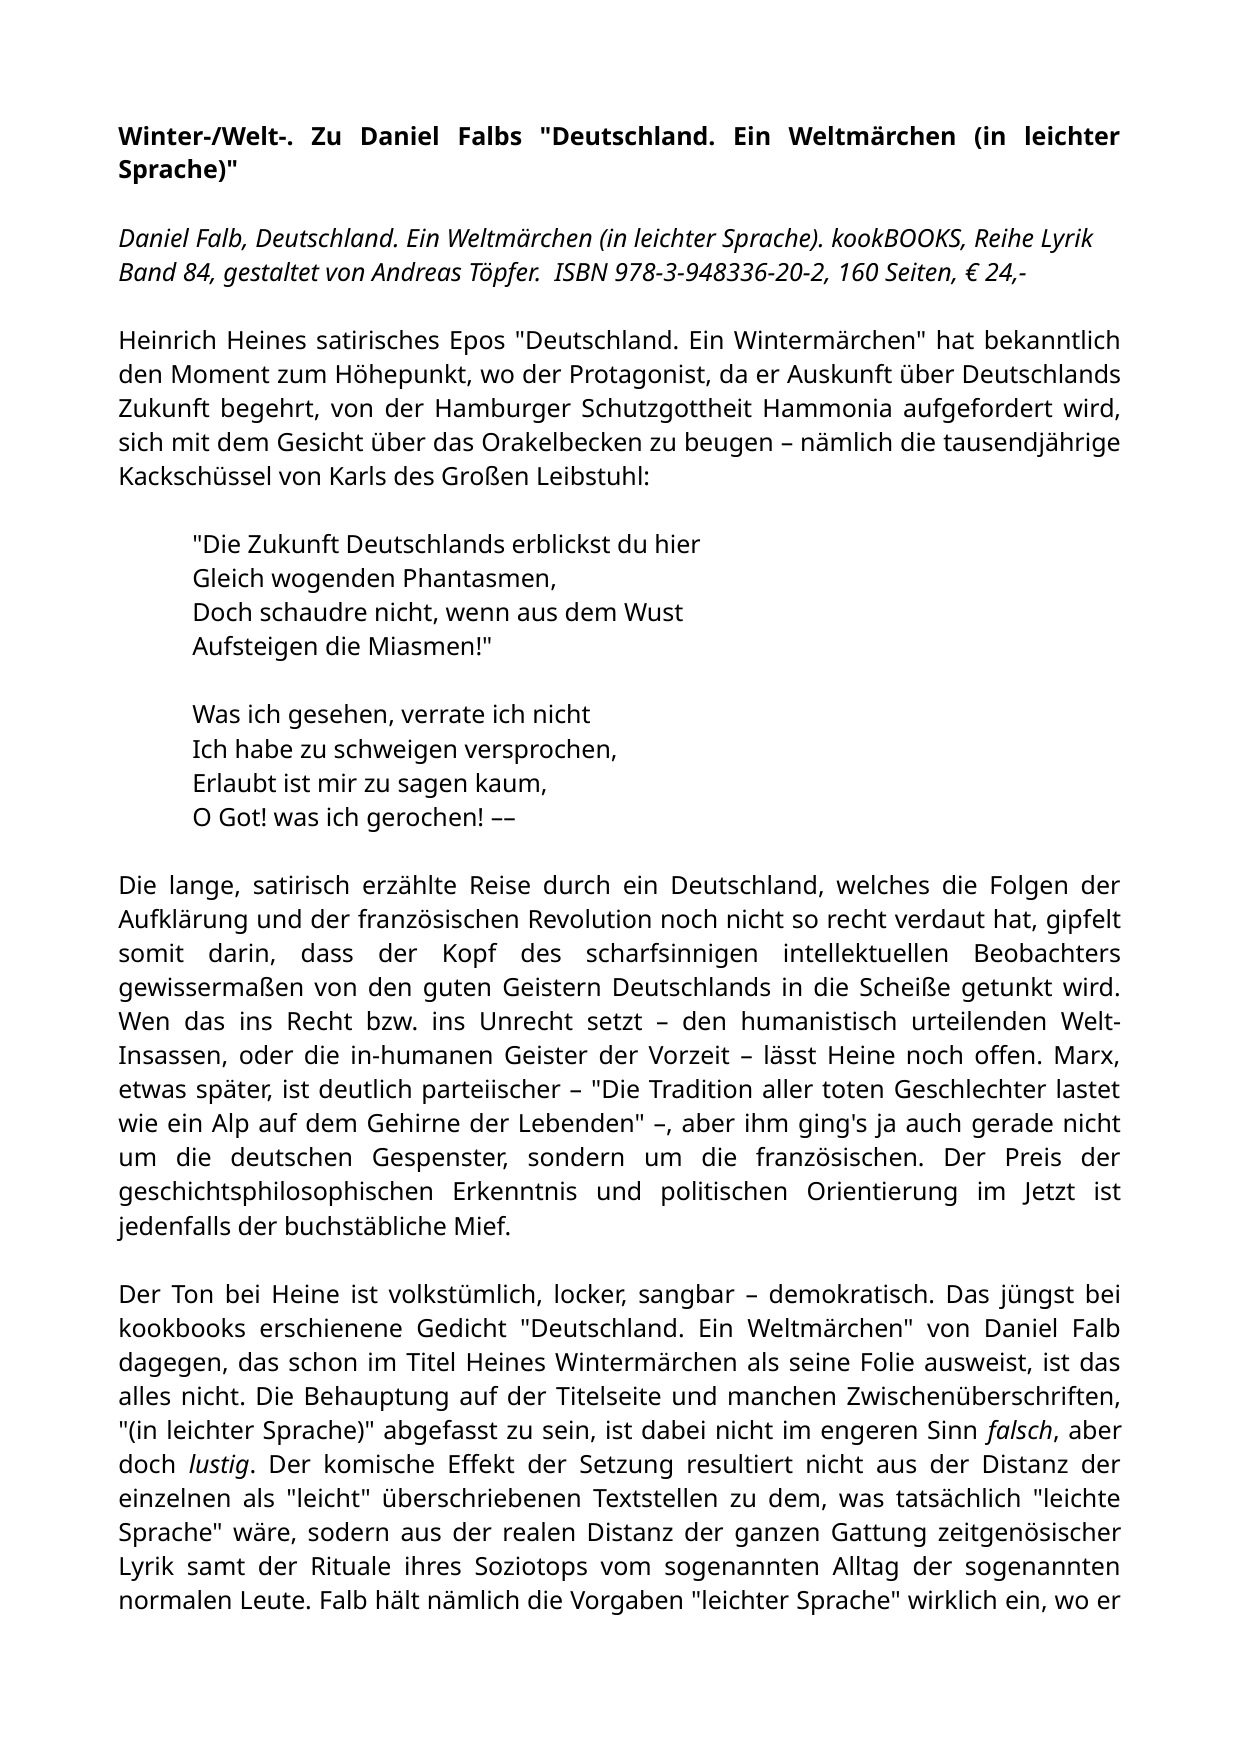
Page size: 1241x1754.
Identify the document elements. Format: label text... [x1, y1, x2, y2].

text Winter-/Welt-. Zu Daniel Falbs "Deutschland. Ein Weltmärchen (in leichter Sprache)" [118, 118, 1122, 186]
text "Die Zukunft Deutschlands erblickst du hier Gleich wogenden Phantasmen, Doch schaudre nicht, wenn aus dem Wust Aufsteigen die Miasmen!" [118, 527, 1122, 663]
text Der Ton bei Heine ist volkstümlich, locker, sangbar – demokratisch. Das jüngst bei kookbooks erschienene Gedicht "Deutschland. Ein Weltmärchen" von Daniel Falb dagegen, das schon im Titel Heines Wintermärchen als seine Folie ausweist, ist das alles nicht. Die Behauptung auf der Titelseite und manchen Zwischenüberschriften, "(in leichter Sprache)" abgefasst zu sein, ist dabei nicht im engeren Sinn falsch, aber doch lustig. Der komische Effekt der Setzung resultiert nicht aus der Distanz der einzelnen als "leicht" überschriebenen Textstellen zu dem, was tatsächlich "leichte Sprache" wäre, sodern aus der realen Distanz der ganzen Gattung zeitgenösischer Lyrik samt der Rituale ihres Soziotops vom sogenannten Alltag der sogenannten normalen Leute. Falb hält nämlich die Vorgaben "leichter Sprache" wirklich ein, wo er [118, 1276, 1122, 1617]
text Die lange, satirisch erzählte Reise durch ein Deutschland, welches die Folgen der Aufklärung und der französischen Revolution noch nicht so recht verdaut hat, gipfelt somit darin, dass der Kopf des scharfsinnigen intellektuellen Beobachters gewissermaßen von den guten Geistern Deutschlands in die Scheiße getunkt wird. Wen das ins Recht bzw. ins Unrecht setzt – den humanistisch urteilenden Welt-Insassen, oder die in-humanen Geister der Vorzeit – lässt Heine noch offen. Marx, etwas später, ist deutlich parteiischer – "Die Tradition aller toten Geschlechter lastet wie ein Alp auf dem Gehirne der Lebenden" –, aber ihm ging's ja auch gerade nicht um die deutschen Gespenster, sondern um die französischen. Der Preis der geschichtsphilosophischen Erkenntnis und politischen Orientierung im Jetzt ist jedenfalls der buchstäbliche Mief. [118, 867, 1122, 1242]
text Heinrich Heines satirisches Epos "Deutschland. Ein Wintermärchen" hat bekanntlich den Moment zum Höhepunkt, wo der Protagonist, da er Auskunft über Deutschlands Zukunft begehrt, von der Hamburger Schutzgottheit Hammonia aufgefordert wird, sich mit dem Gesicht über das Orakelbecken zu beugen – nämlich die tausendjährige Kackschüssel von Karls des Großen Leibstuhl: [118, 322, 1122, 493]
text Was ich gesehen, verrate ich nicht Ich habe zu schweigen versprochen, Erlaubt ist mir zu sagen kaum, O Got! was ich gerochen! –– [118, 697, 1122, 833]
text Daniel Falb, Deutschland. Ein Weltmärchen (in leichter Sprache). kookBOOKS, Reihe Lyrik Band 84, gestaltet von Andreas Töpfer. ISBN 978-3-948336-20-2, 160 Seiten, € 24,- [118, 220, 1122, 288]
